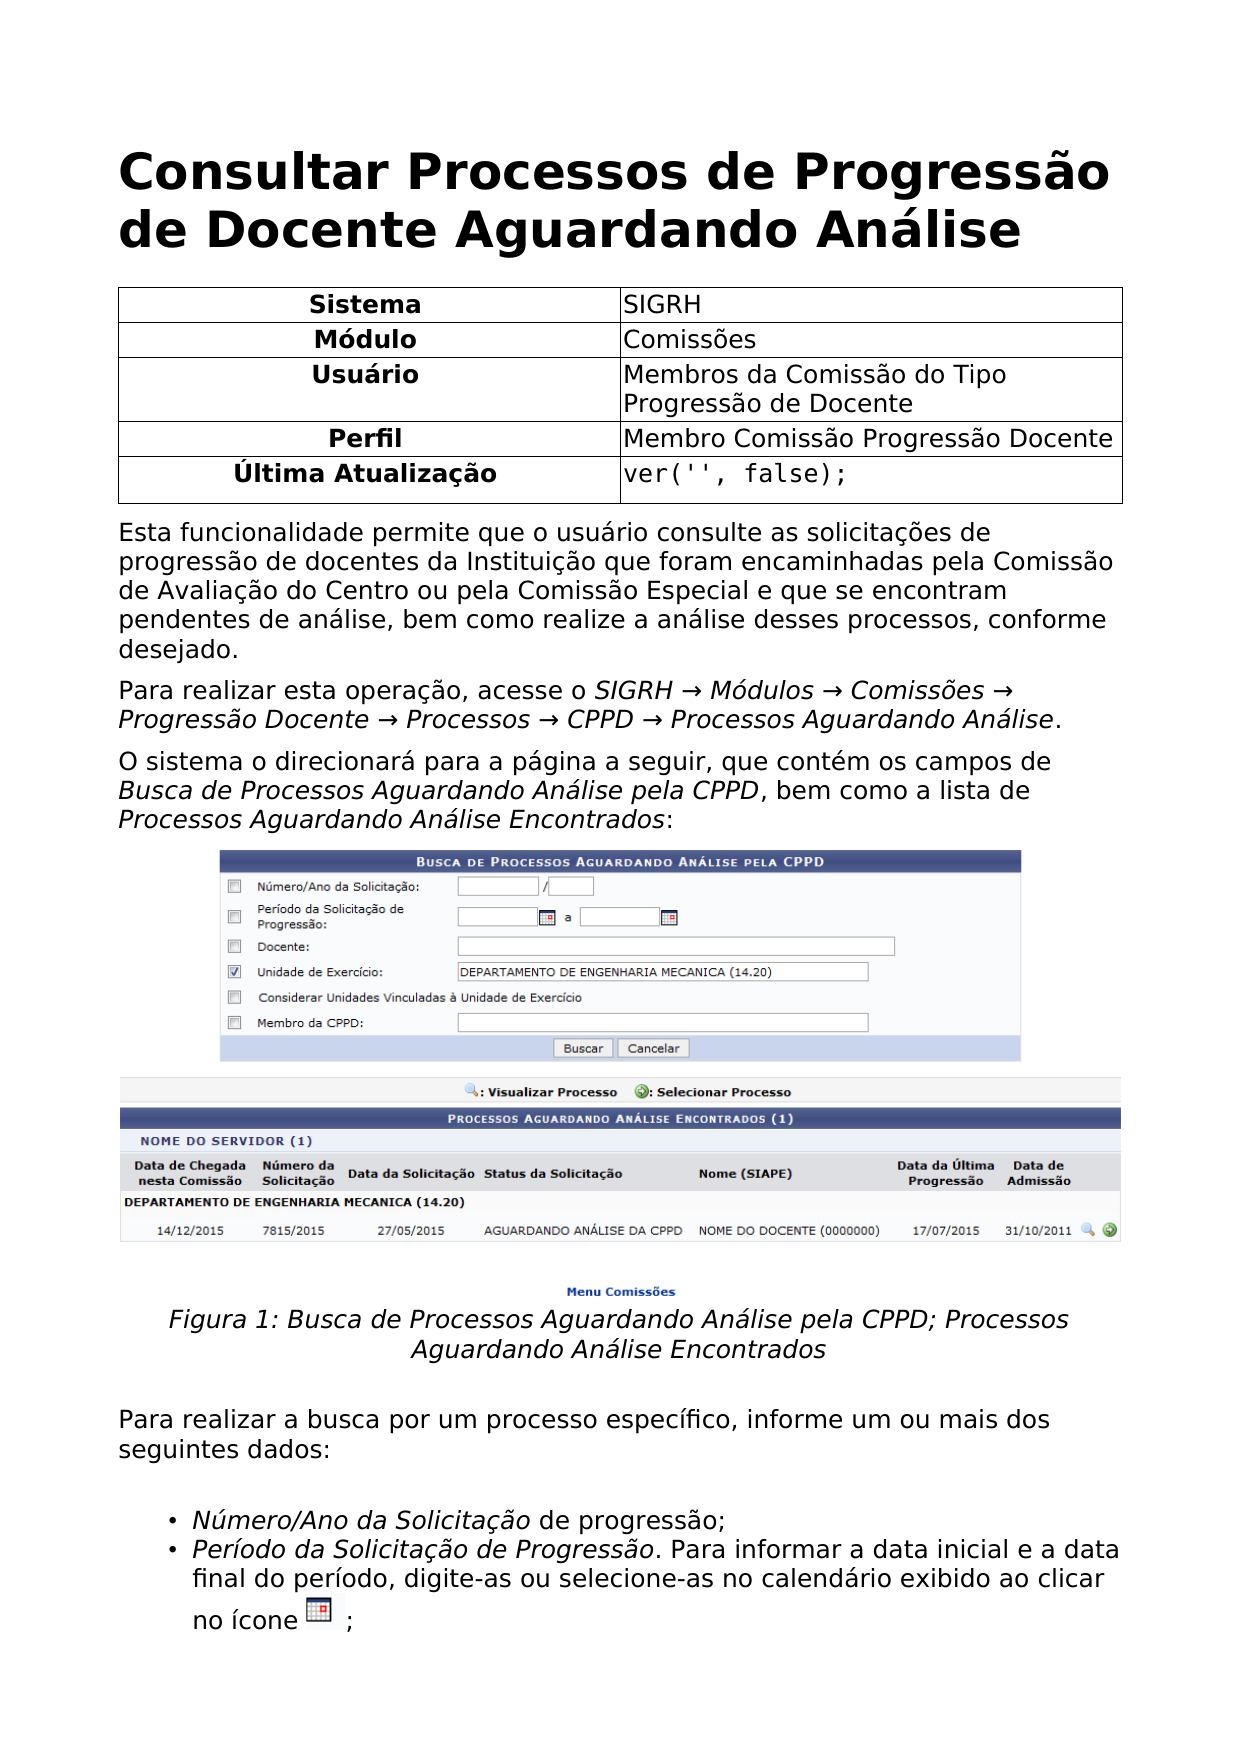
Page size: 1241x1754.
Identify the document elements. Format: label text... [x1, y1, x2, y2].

picture [118, 847, 1123, 1306]
table_cell Perfil [119, 422, 620, 456]
table_cell Última Atualização [119, 457, 620, 503]
table_cell ver('', false); [621, 457, 1122, 503]
text Esta funcionalidade permite que o usuário consulte as solicitações de progressão de docentes da Instituição que foram encaminhadas pela Comissão de Avaliação do Centro ou pela Comissão Especial e que se encontram pendentes de análise, bem como realize a análise desses processos, conforme desejado. [118, 518, 1122, 664]
table_cell Membros da Comissão do Tipo Progressão de Docente [621, 358, 1122, 421]
table_header Sistema [119, 288, 620, 322]
table_cell Membro Comissão Progressão Docente [621, 422, 1122, 456]
table_cell Comissões [621, 323, 1122, 357]
table_cell Módulo [119, 323, 620, 357]
picture [306, 1593, 346, 1630]
table_header SIGRH [621, 288, 1122, 322]
text O sistema o direcionará para a página a seguir, que contém os campos de Busca de Processos Aguardando Análise pela CPPD, bem como a lista de Processos Aguardando Análise Encontrados: [118, 747, 1122, 835]
text Para realizar a busca por um processo específico, informe um ou mais dos seguintes dados: [118, 1406, 1122, 1464]
text Figura 1: Busca de Processos Aguardando Análise pela CPPD; Processos Aguardando Análise Encontrados [118, 1306, 1122, 1364]
list Período da Solicitação de Progressão. Para informar a data inicial e a data final do período, digite-as ou selecione-as no calendário exibido ao clicar no ícone ; [177, 1535, 1122, 1635]
subtitle Consultar Processos de Progressão de Docente Aguardando Análise [118, 143, 1122, 259]
table_cell Usuário [119, 358, 620, 421]
text Para realizar esta operação, acesse o SIGRH → Módulos → Comissões → Progressão Docente → Processos → CPPD → Processos Aguardando Análise. [118, 677, 1122, 735]
list Número/Ano da Solicitação de progressão; [177, 1506, 1122, 1535]
